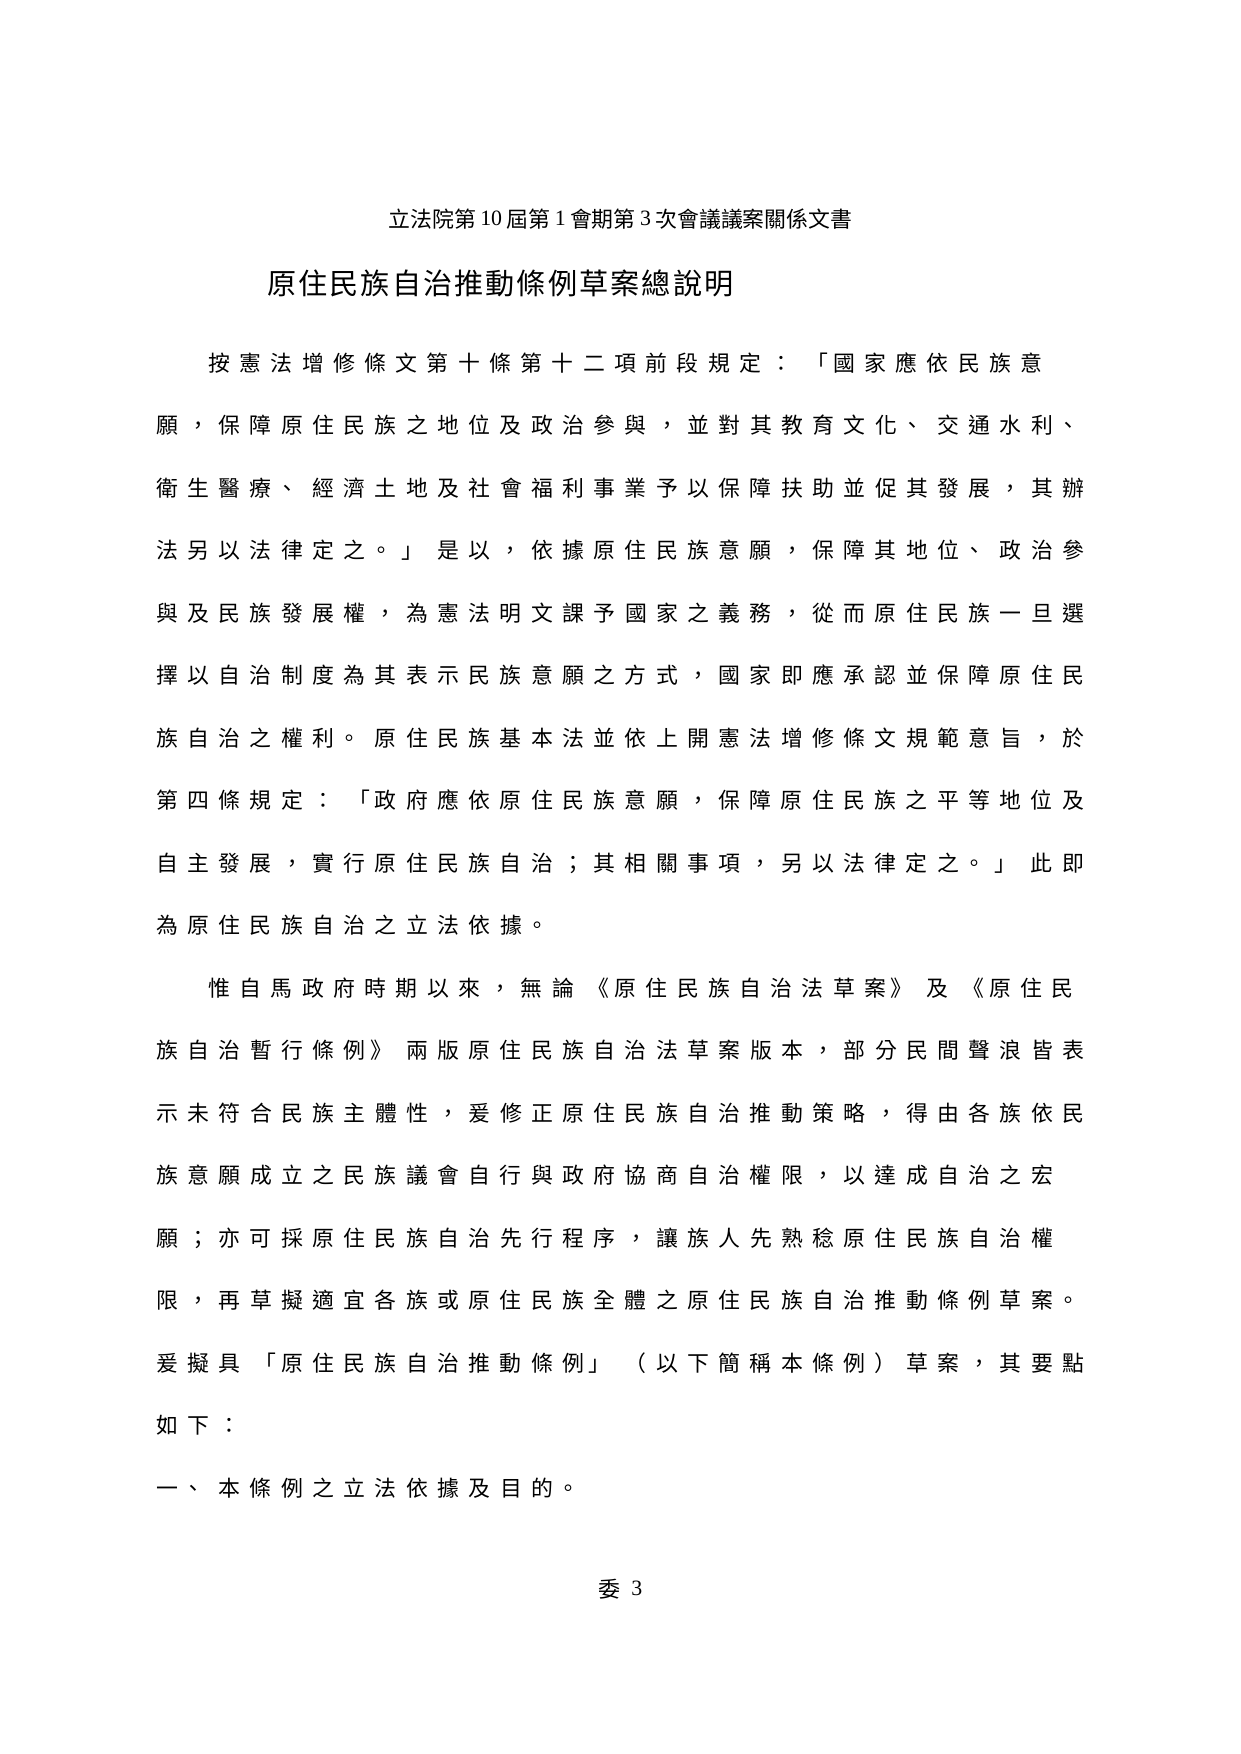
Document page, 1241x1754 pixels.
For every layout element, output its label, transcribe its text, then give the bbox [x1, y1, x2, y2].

text 一、本條例之立法依據及目的。 [151, 1455, 1089, 1518]
text 惟自馬政府時期以來，無論《原住民族自治法草案》及《原住民族自治暫行條例》兩版原住民族自治法草案版本，部分民間聲浪皆表示未符合民族主體性，爰修正原住民族自治推動策略，得由各族依民族意願成立之民族議會自行與政府協商自治權限，以達成自治之宏願；亦可採原住民族自治先行程序，讓族人先熟稔原住民族自治權限，再草擬適宜各族或原住民族全體之原住民族自治推動條例草案。爰擬具「原住民族自治推動條例」（以下簡稱本條例）草案，其要點如下： [151, 955, 1089, 1455]
text 按憲法增修條文第十條第十二項前段規定：「國家應依民族意願，保障原住民族之地位及政治參與，並對其教育文化、交通水利、衛生醫療、經濟土地及社會福利事業予以保障扶助並促其發展，其辦法另以法律定之。」是以，依據原住民族意願，保障其地位、政治參與及民族發展權，為憲法明文課予國家之義務，從而原住民族一旦選擇以自治制度為其表示民族意願之方式，國家即應承認並保障原住民族自治之權利。原住民族基本法並依上開憲法增修條文規範意旨，於第四條規定：「政府應依原住民族意願，保障原住民族之平等地位及自主發展，實行原住民族自治；其相關事項，另以法律定之。」此即為原住民族自治之立法依據。 [151, 330, 1089, 955]
text 原住民族自治推動條例草案總說明 [261, 250, 1089, 313]
